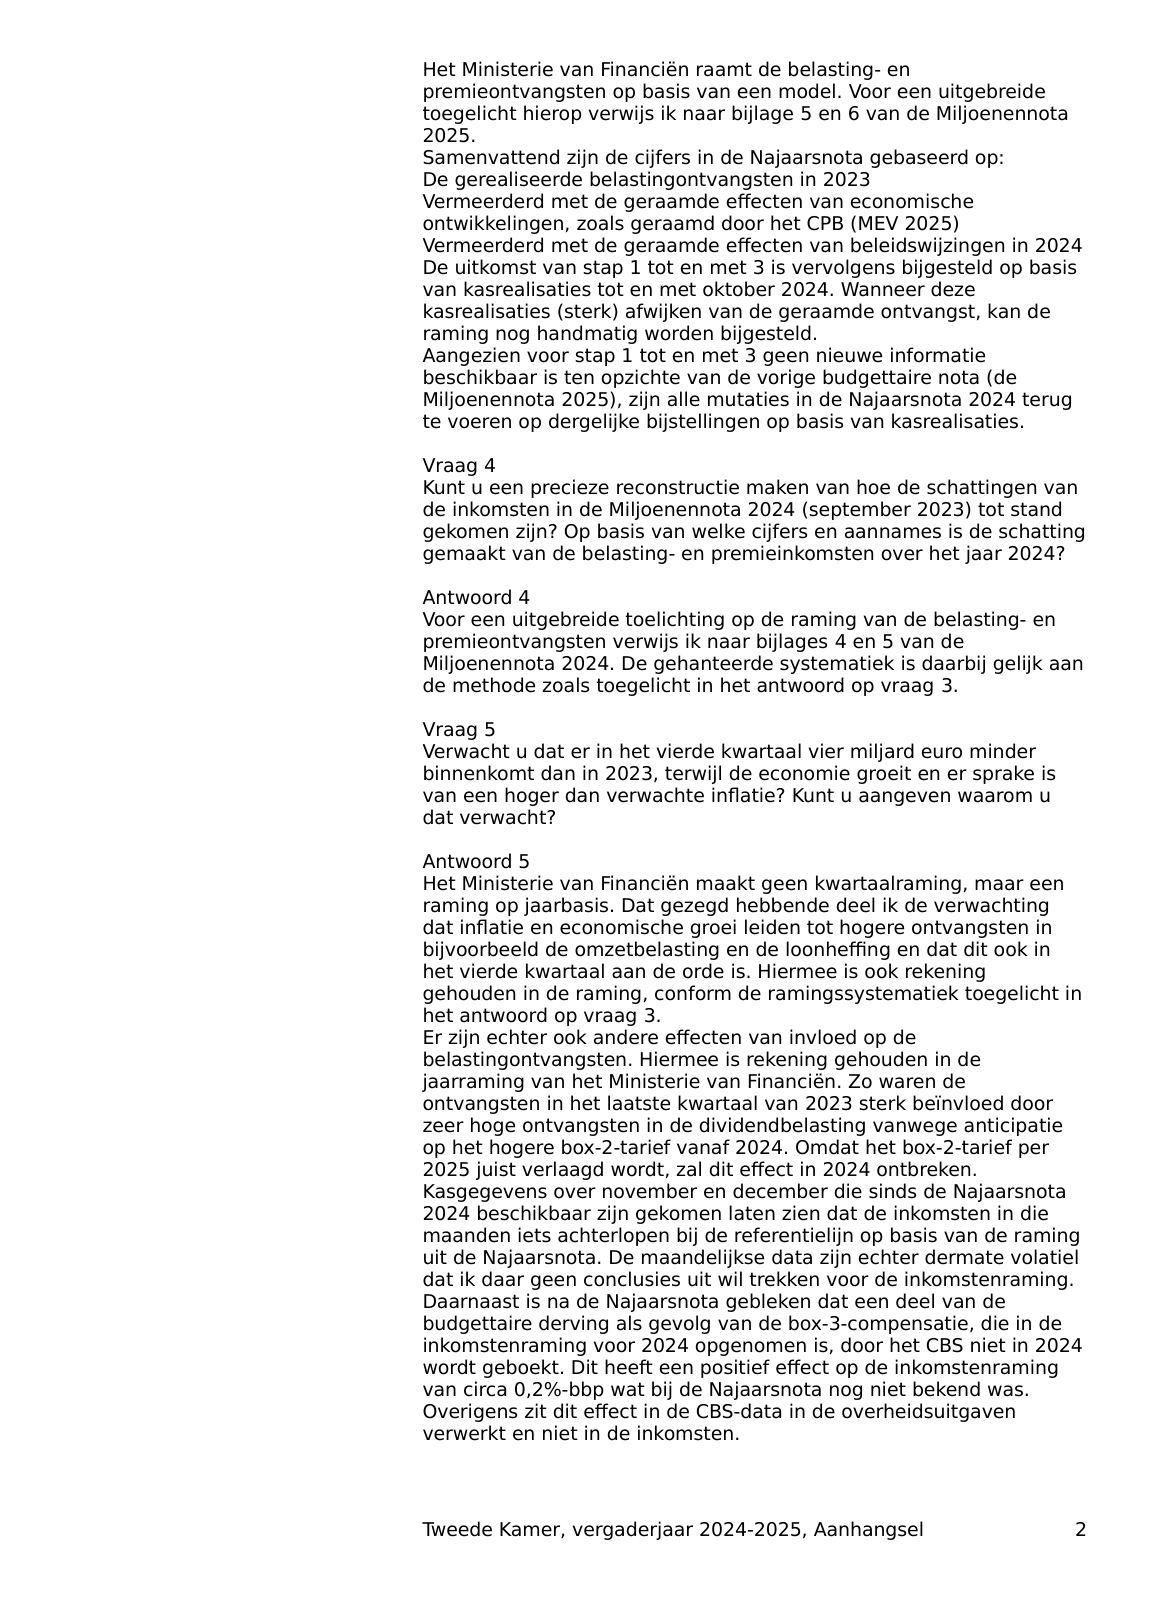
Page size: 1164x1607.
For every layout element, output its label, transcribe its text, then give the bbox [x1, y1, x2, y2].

text Kunt u een precieze reconstructie maken van hoe de schattingen van de inkomsten in de Miljoenennota 2024 (september 2023) tot stand gekomen zijn? Op basis van welke cijfers en aannames is de schatting gemaakt van de belasting- en premieinkomsten over het jaar 2024? [422, 477, 1087, 565]
text Samenvattend zijn de cijfers in de Najaarsnota gebaseerd op: [422, 147, 1087, 169]
text Vraag 5 [422, 719, 1087, 741]
text Het Ministerie van Financiën raamt de belasting- en premieontvangsten op basis van een model. Voor een uitgebreide toegelicht hierop verwijs ik naar bijlage 5 en 6 van de Miljoenennota 2025. [422, 59, 1087, 147]
text Vraag 4 [422, 455, 1087, 477]
text Het Ministerie van Financiën maakt geen kwartaalraming, maar een raming op jaarbasis. Dat gezegd hebbende deel ik de verwachting dat inflatie en economische groei leiden tot hogere ontvangsten in bijvoorbeeld de omzetbelasting en de loonheffing en dat dit ook in het vierde kwartaal aan de orde is. Hiermee is ook rekening gehouden in de raming, conform de ramingssystematiek toegelicht in het antwoord op vraag 3. [422, 873, 1087, 1027]
text De gerealiseerde belastingontvangsten in 2023 [422, 169, 1087, 191]
text Vermeerderd met de geraamde effecten van beleidswijzingen in 2024 [422, 235, 1087, 257]
text Aangezien voor stap 1 tot en met 3 geen nieuwe informatie beschikbaar is ten opzichte van de vorige budgettaire nota (de Miljoenennota 2025), zijn alle mutaties in de Najaarsnota 2024 terug te voeren op dergelijke bijstellingen op basis van kasrealisaties. [422, 345, 1087, 433]
text Er zijn echter ook andere effecten van invloed op de belastingontvangsten. Hiermee is rekening gehouden in de jaarraming van het Ministerie van Financiën. Zo waren de ontvangsten in het laatste kwartaal van 2023 sterk beïnvloed door zeer hoge ontvangsten in de dividendbelasting vanwege anticipatie op het hogere box-2-tarief vanaf 2024. Omdat het box-2-tarief per 2025 juist verlaagd wordt, zal dit effect in 2024 ontbreken. [422, 1027, 1087, 1181]
text De uitkomst van stap 1 tot en met 3 is vervolgens bijgesteld op basis van kasrealisaties tot en met oktober 2024. Wanneer deze kasrealisaties (sterk) afwijken van de geraamde ontvangst, kan de raming nog handmatig worden bijgesteld. [422, 257, 1087, 345]
text Voor een uitgebreide toelichting op de raming van de belasting- en premieontvangsten verwijs ik naar bijlages 4 en 5 van de Miljoenennota 2024. De gehanteerde systematiek is daarbij gelijk aan de methode zoals toegelicht in het antwoord op vraag 3. [422, 609, 1087, 697]
text Antwoord 5 [422, 851, 1087, 873]
text Vermeerderd met de geraamde effecten van economische ontwikkelingen, zoals geraamd door het CPB (MEV 2025) [422, 191, 1087, 235]
text Kasgegevens over november en december die sinds de Najaarsnota 2024 beschikbaar zijn gekomen laten zien dat de inkomsten in die maanden iets achterlopen bij de referentielijn op basis van de raming uit de Najaarsnota. De maandelijkse data zijn echter dermate volatiel dat ik daar geen conclusies uit wil trekken voor de inkomstenraming. Daarnaast is na de Najaarsnota gebleken dat een deel van de budgettaire derving als gevolg van de box-3-compensatie, die in de inkomstenraming voor 2024 opgenomen is, door het CBS niet in 2024 wordt geboekt. Dit heeft een positief effect op de inkomstenraming van circa 0,2%-bbp wat bij de Najaarsnota nog niet bekend was. Overigens zit dit effect in de CBS-data in de overheidsuitgaven verwerkt en niet in de inkomsten. [422, 1181, 1087, 1444]
text Antwoord 4 [422, 587, 1087, 609]
text Verwacht u dat er in het vierde kwartaal vier miljard euro minder binnenkomt dan in 2023, terwijl de economie groeit en er sprake is van een hoger dan verwachte inflatie? Kunt u aangeven waarom u dat verwacht? [422, 741, 1087, 829]
